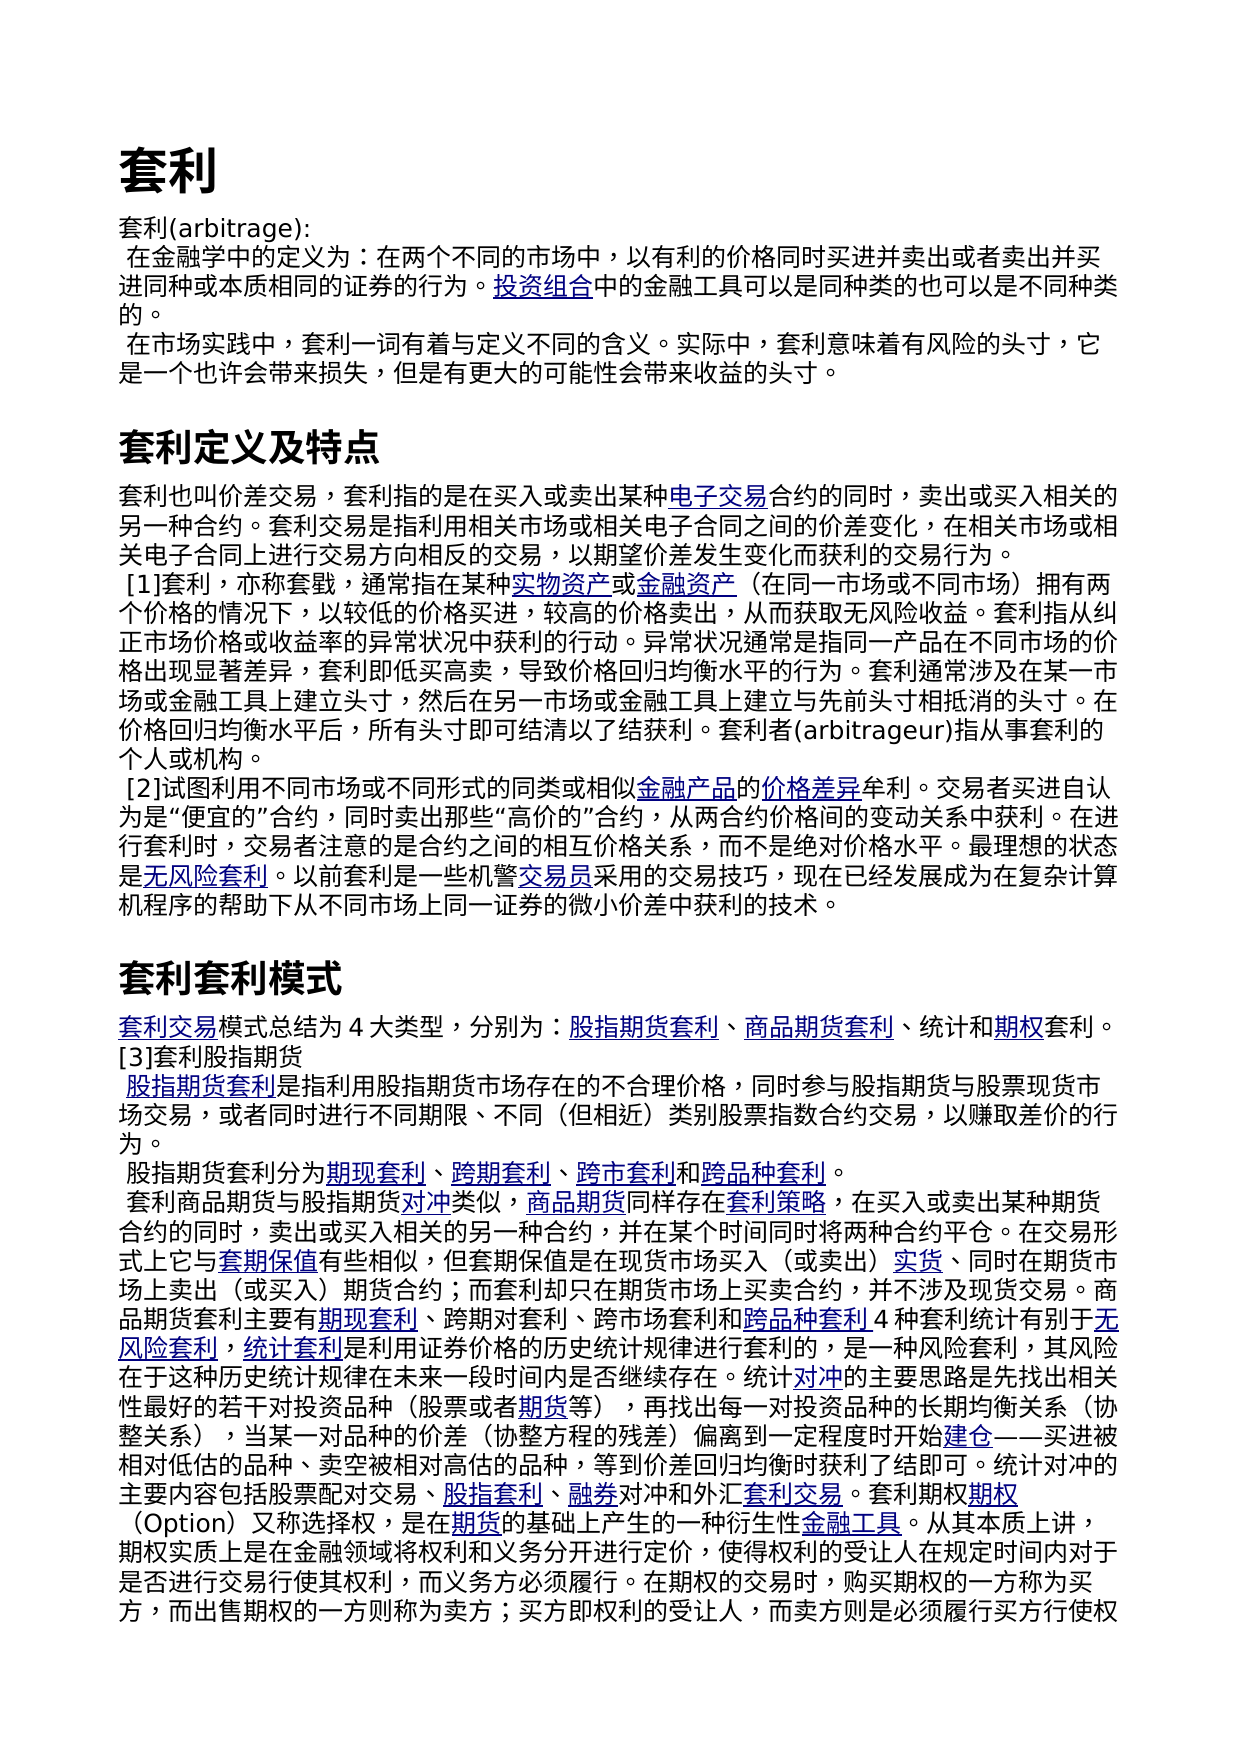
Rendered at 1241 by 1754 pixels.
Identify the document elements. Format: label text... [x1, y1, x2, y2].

subtitle 套利定义及特点 [118, 426, 1122, 470]
subtitle 套利套利模式 [118, 957, 1122, 1001]
text 套利(arbitrage): 在金融学中的定义为：在两个不同的市场中，以有利的价格同时买进并卖出或者卖出并买进同种或本质相同的证券的行为。投资组合中的金融工具可以是同种类的也可以是不同种类的。 在市场实践中，套利一词有着与定义不同的含义。实际中，套利意味着有风险的头寸，它是一个也许会带来损失，但是有更大的可能性会带来收益的头寸。 [118, 214, 1122, 389]
text 套利交易模式总结为4大类型，分别为：股指期货套利、商品期货套利、统计和期权套利。[3]套利股指期货 股指期货套利是指利用股指期货市场存在的不合理价格，同时参与股指期货与股票现货市场交易，或者同时进行不同期限、不同（但相近）类别股票指数合约交易，以赚取差价的行为。 股指期货套利分为期现套利、跨期套利、跨市套利和跨品种套利。 套利商品期货与股指期货对冲类似，商品期货同样存在套利策略，在买入或卖出某种期货合约的同时，卖出或买入相关的另一种合约，并在某个时间同时将两种合约平仓。在交易形式上它与套期保值有些相似，但套期保值是在现货市场买入（或卖出）实货、同时在期货市场上卖出（或买入）期货合约；而套利却只在期货市场上买卖合约，并不涉及现货交易。商品期货套利主要有期现套利、跨期对套利、跨市场套利和跨品种套利4种套利统计有别于无风险套利，统计套利是利用证券价格的历史统计规律进行套利的，是一种风险套利，其风险在于这种历史统计规律在未来一段时间内是否继续存在。统计对冲的主要思路是先找出相关性最好的若干对投资品种（股票或者期货等），再找出每一对投资品种的长期均衡关系（协整关系），当某一对品种的价差（协整方程的残差）偏离到一定程度时开始建仓——买进被相对低估的品种、卖空被相对高估的品种，等到价差回归均衡时获利了结即可。统计对冲的主要内容包括股票配对交易、股指套利、融券对冲和外汇套利交易。套利期权期权（Option）又称选择权，是在期货的基础上产生的一种衍生性金融工具。从其本质上讲，期权实质上是在金融领域将权利和义务分开进行定价，使得权利的受让人在规定时间内对于是否进行交易行使其权利，而义务方必须履行。在期权的交易时，购买期权的一方称为买方，而出售期权的一方则称为卖方；买方即权利的受让人，而卖方则是必须履行买方行使权 [118, 1014, 1122, 1626]
text 套利也叫价差交易，套利指的是在买入或卖出某种电子交易合约的同时，卖出或买入相关的另一种合约。套利交易是指利用相关市场或相关电子合同之间的价差变化，在相关市场或相关电子合同上进行交易方向相反的交易，以期望价差发生变化而获利的交易行为。 [1]套利，亦称套戥，通常指在某种实物资产或金融资产（在同一市场或不同市场）拥有两个价格的情况下，以较低的价格买进，较高的价格卖出，从而获取无风险收益。套利指从纠正市场价格或收益率的异常状况中获利的行动。异常状况通常是指同一产品在不同市场的价格出现显著差异，套利即低买高卖，导致价格回归均衡水平的行为。套利通常涉及在某一市场或金融工具上建立头寸，然后在另一市场或金融工具上建立与先前头寸相抵消的头寸。在价格回归均衡水平后，所有头寸即可结清以了结获利。套利者(arbitrageur)指从事套利的个人或机构。 [2]试图利用不同市场或不同形式的同类或相似金融产品的价格差异牟利。交易者买进自认为是“便宜的”合约，同时卖出那些“高价的”合约，从两合约价格间的变动关系中获利。在进行套利时，交易者注意的是合约之间的相互价格关系，而不是绝对价格水平。最理想的状态是无风险套利。以前套利是一些机警交易员采用的交易技巧，现在已经发展成为在复杂计算机程序的帮助下从不同市场上同一证券的微小价差中获利的技术。 [118, 482, 1122, 920]
subtitle 套利 [118, 143, 1122, 201]
